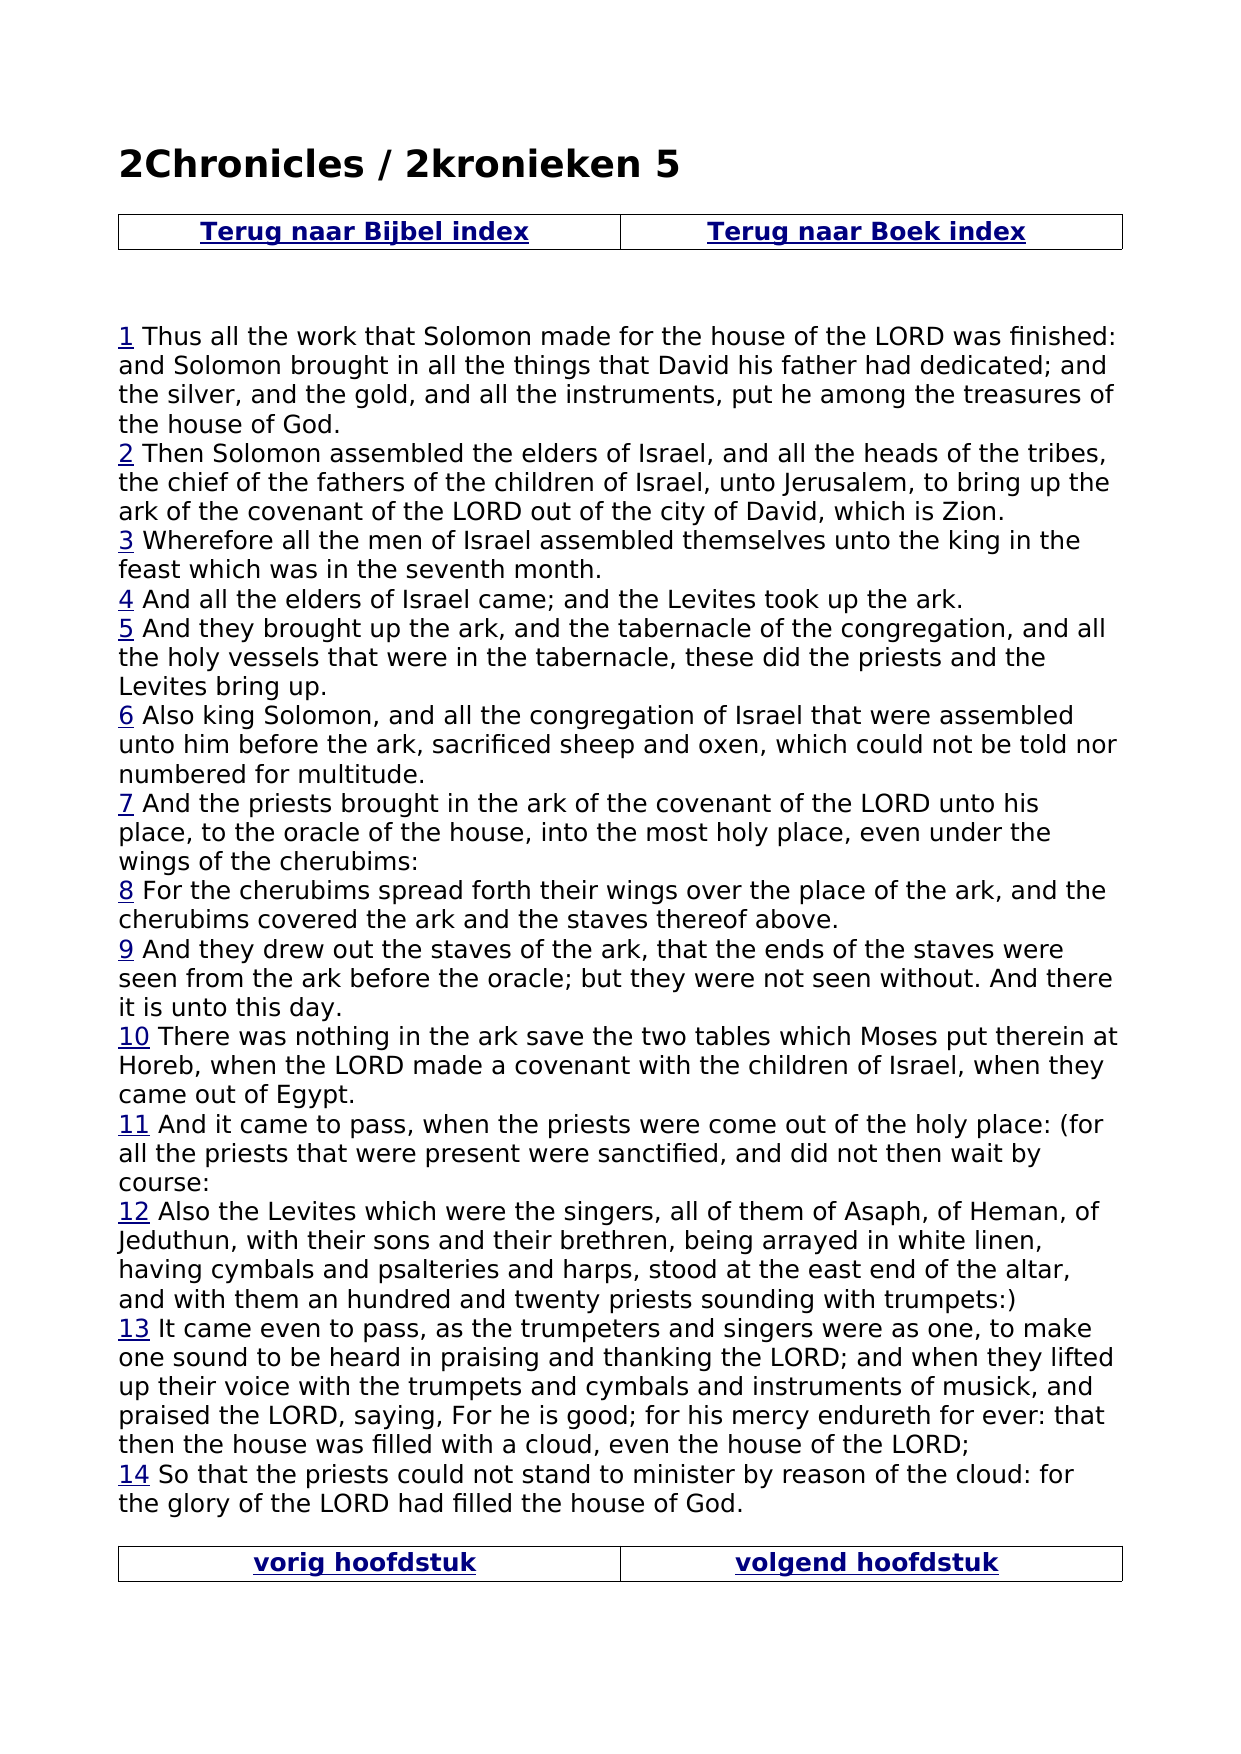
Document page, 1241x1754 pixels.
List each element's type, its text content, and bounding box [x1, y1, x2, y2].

table_header volgend hoofdstuk [621, 1547, 1122, 1581]
text 1 Thus all the work that Solomon made for the house of the LORD was finished: and Solomon brought in all the things that David his father had dedicated; and the silver, and the gold, and all the instruments, put he among the treasures of the house of God. 2 Then Solomon assembled the elders of Israel, and all the heads of the tribes, the chief of the fathers of the children of Israel, unto Jerusalem, to bring up the ark of the covenant of the LORD out of the city of David, which is Zion. 3 Wherefore all the men of Israel assembled themselves unto the king in the feast which was in the seventh month. 4 And all the elders of Israel came; and the Levites took up the ark. 5 And they brought up the ark, and the tabernacle of the congregation, and all the holy vessels that were in the tabernacle, these did the priests and the Levites bring up. 6 Also king Solomon, and all the congregation of Israel that were assembled unto him before the ark, sacrificed sheep and oxen, which could not be told nor numbered for multitude. 7 And the priests brought in the ark of the covenant of the LORD unto his place, to the oracle of the house, into the most holy place, even under the wings of the cherubims: 8 For the cherubims spread forth their wings over the place of the ark, and the cherubims covered the ark and the staves thereof above. 9 And they drew out the staves of the ark, that the ends of the staves were seen from the ark before the oracle; but they were not seen without. And there it is unto this day. 10 There was nothing in the ark save the two tables which Moses put therein at Horeb, when the LORD made a covenant with the children of Israel, when they came out of Egypt. 11 And it came to pass, when the priests were come out of the holy place: (for all the priests that were present were sanctified, and did not then wait by course: 12 Also the Levites which were the singers, all of them of Asaph, of Heman, of Jeduthun, with their sons and their brethren, being arrayed in white linen, having cymbals and psalteries and harps, stood at the east end of the altar, and with them an hundred and twenty priests sounding with trumpets:) 13 It came even to pass, as the trumpeters and singers were as one, to make one sound to be heard in praising and thanking the LORD; and when they lifted up their voice with the trumpets and cymbals and instruments of musick, and praised the LORD, saying, For he is good; for his mercy endureth for ever: that then the house was filled with a cloud, even the house of the LORD; 14 So that the priests could not stand to minister by reason of the cloud: for the glory of the LORD had filled the house of God. [118, 264, 1122, 1518]
table_header Terug naar Boek index [621, 215, 1122, 249]
subtitle 2Chronicles / 2kronieken 5 [118, 143, 1122, 187]
table_header vorig hoofdstuk [119, 1547, 620, 1581]
table_header Terug naar Bijbel index [119, 215, 620, 249]
